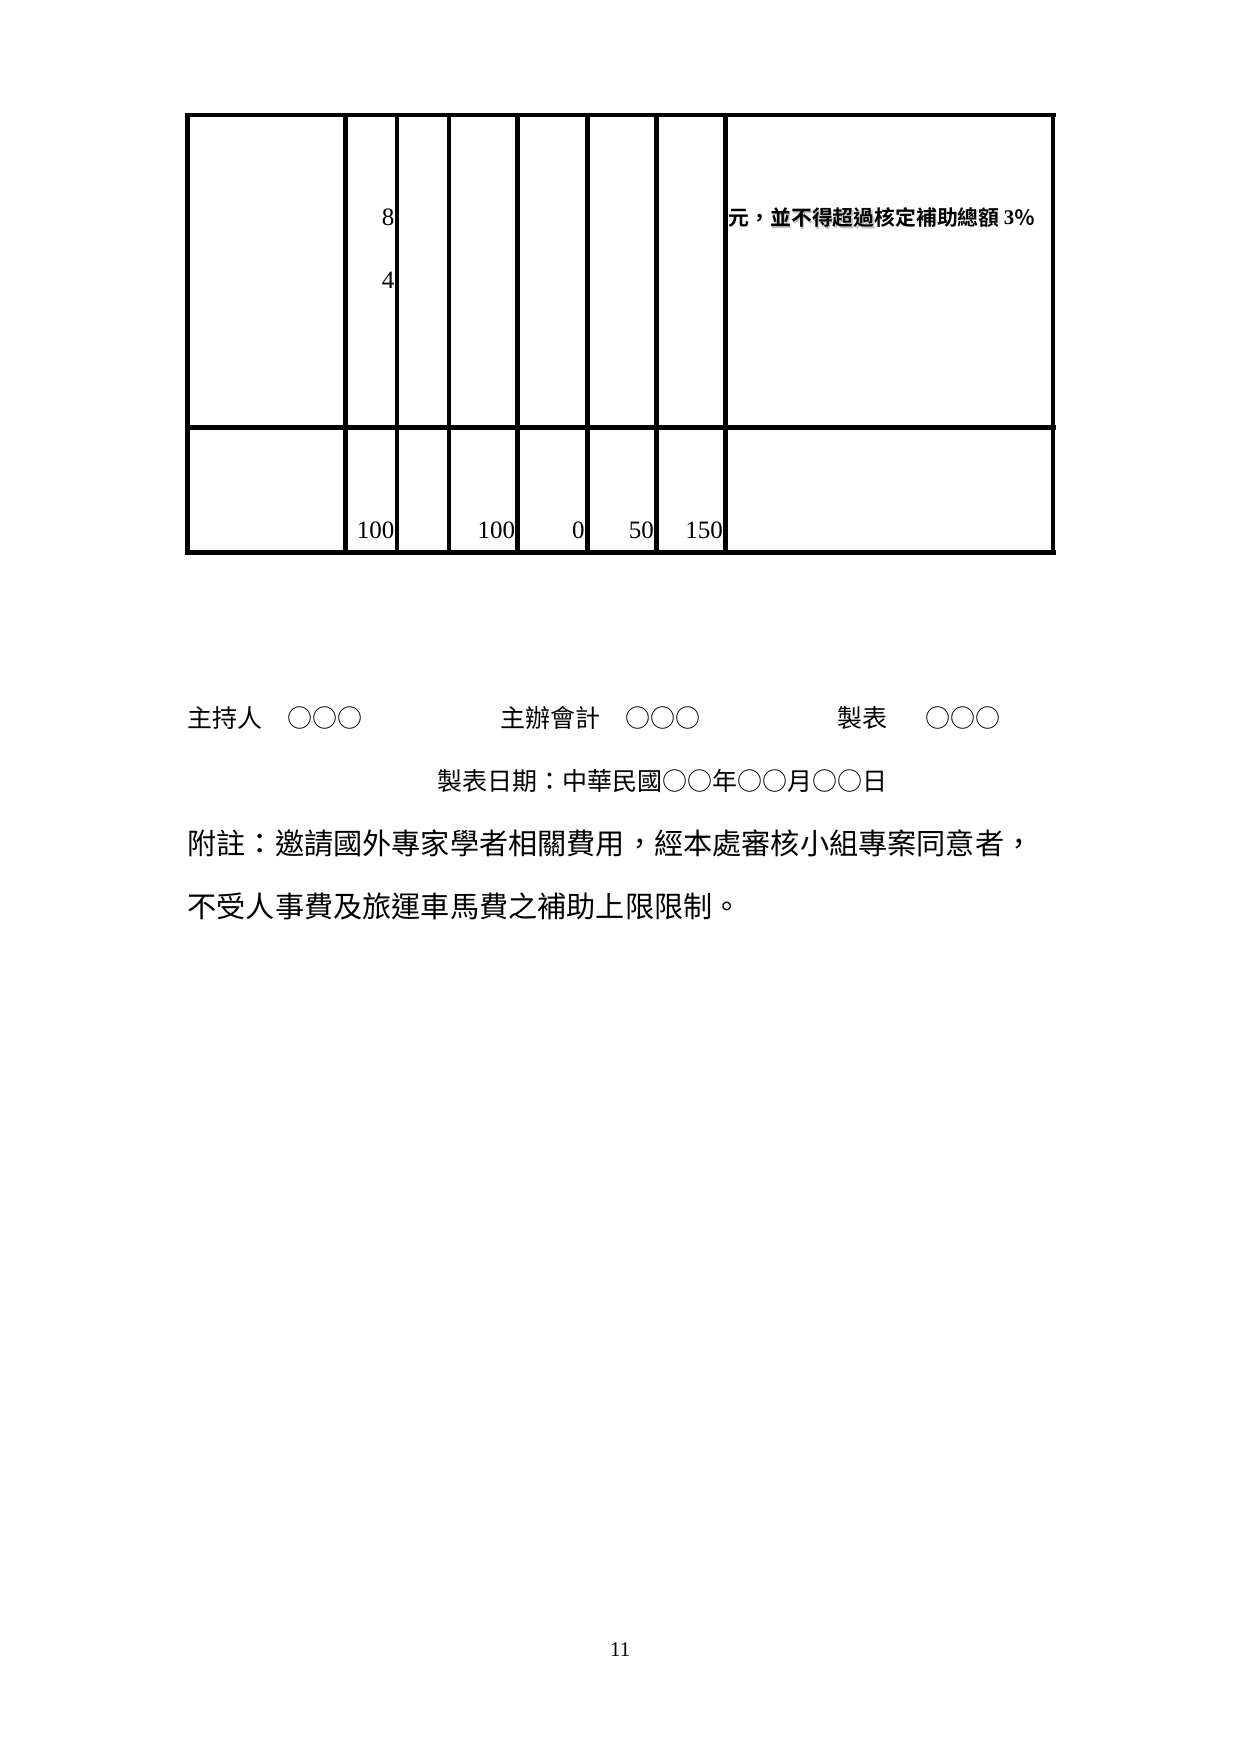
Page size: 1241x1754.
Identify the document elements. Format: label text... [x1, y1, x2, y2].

table_cell 元，並不得超過核定補助總額3％ [728, 117, 1051, 425]
text 附註：邀請國外專家學者相關費用，經本處審核小組專案同意者，不受人事費及旅運車馬費之補助上限限制。 [187, 800, 1053, 925]
table_cell [659, 117, 723, 425]
table_cell [190, 117, 343, 425]
table_cell [590, 117, 654, 425]
table_cell 150 [659, 430, 723, 550]
table_cell 8 4 [348, 117, 395, 425]
table_cell [451, 117, 515, 425]
table_cell [399, 430, 447, 550]
table_cell [190, 430, 343, 550]
table_cell 0 [520, 430, 585, 550]
table_cell [399, 117, 447, 425]
text 主持人 ○○○ 主辦會計 ○○○ 製表 ○○○ [187, 675, 1053, 738]
text 製表日期：中華民國○○年○○月○○日 [187, 738, 1053, 800]
table_cell 100 [348, 430, 395, 550]
table_cell 100 [451, 430, 515, 550]
table_cell 50 [590, 430, 654, 550]
table_cell [520, 117, 585, 425]
table_cell [728, 430, 1051, 550]
